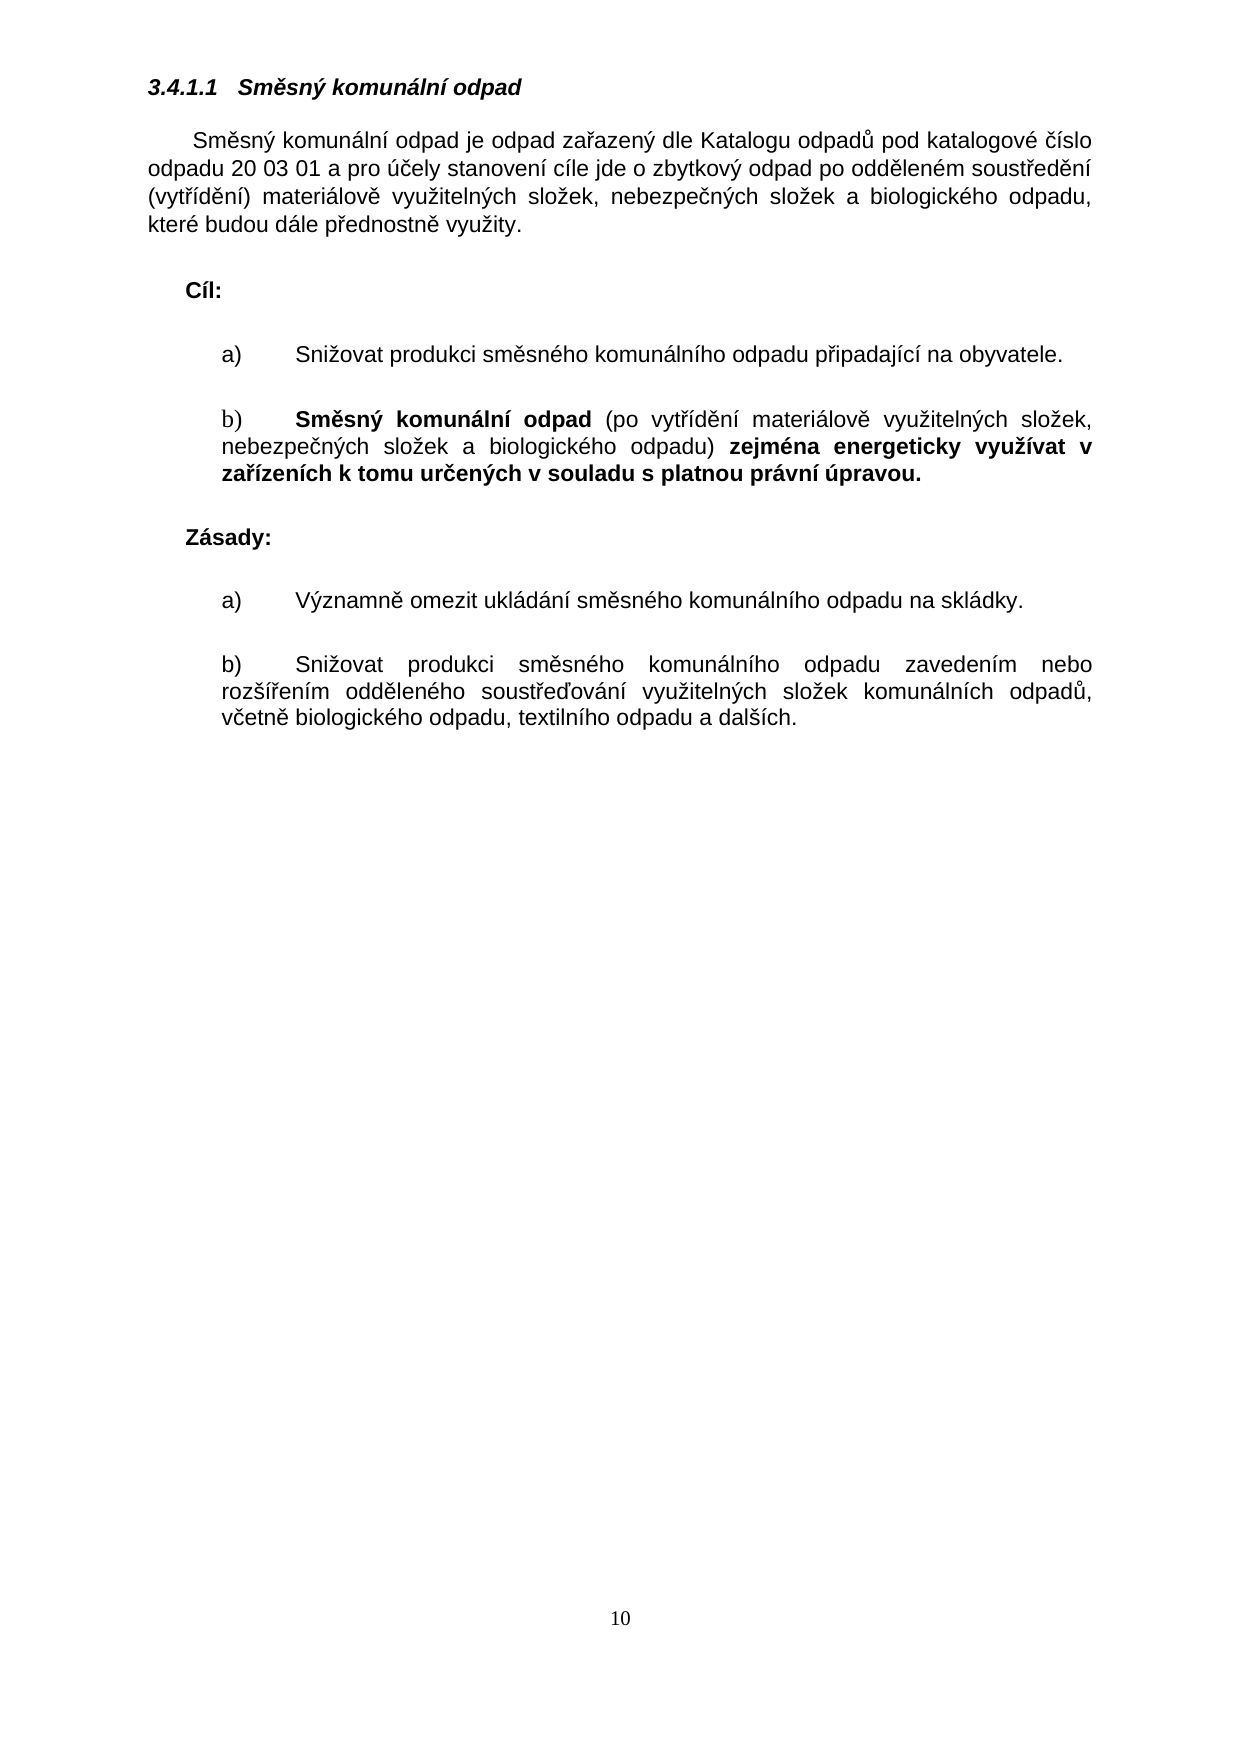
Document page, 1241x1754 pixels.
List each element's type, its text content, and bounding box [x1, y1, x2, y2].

list Směsný komunální odpad (po vytřídění materiálově využitelných složek, nebezpečných složek a biologického odpadu) zejména energeticky využívat v zařízeních k tomu určených v souladu s platnou právní úpravou. [221, 404, 1093, 486]
list Snižovat produkci směsného komunálního odpadu připadající na obyvatele. [221, 341, 1093, 367]
text Cíl: [148, 277, 1093, 303]
list Významně omezit ukládání směsného komunálního odpadu na skládky. [221, 587, 1093, 614]
list Směsný komunální odpad [148, 74, 1093, 100]
list Snižovat produkci směsného komunálního odpadu zavedením nebo rozšířením odděleného soustřeďování využitelných složek komunálních odpadů, včetně biologického odpadu, textilního odpadu a dalších. [221, 651, 1093, 730]
text Zásady: [148, 523, 1093, 550]
text Směsný komunální odpad je odpad zařazený dle Katalogu odpadů pod katalogové číslo odpadu 20 03 01 a pro účely stanovení cíle jde o zbytkový odpad po odděleném soustředění (vytřídění) materiálově využitelných složek, nebezpečných složek a biologického odpadu, které budou dále přednostně využity. [148, 127, 1093, 238]
